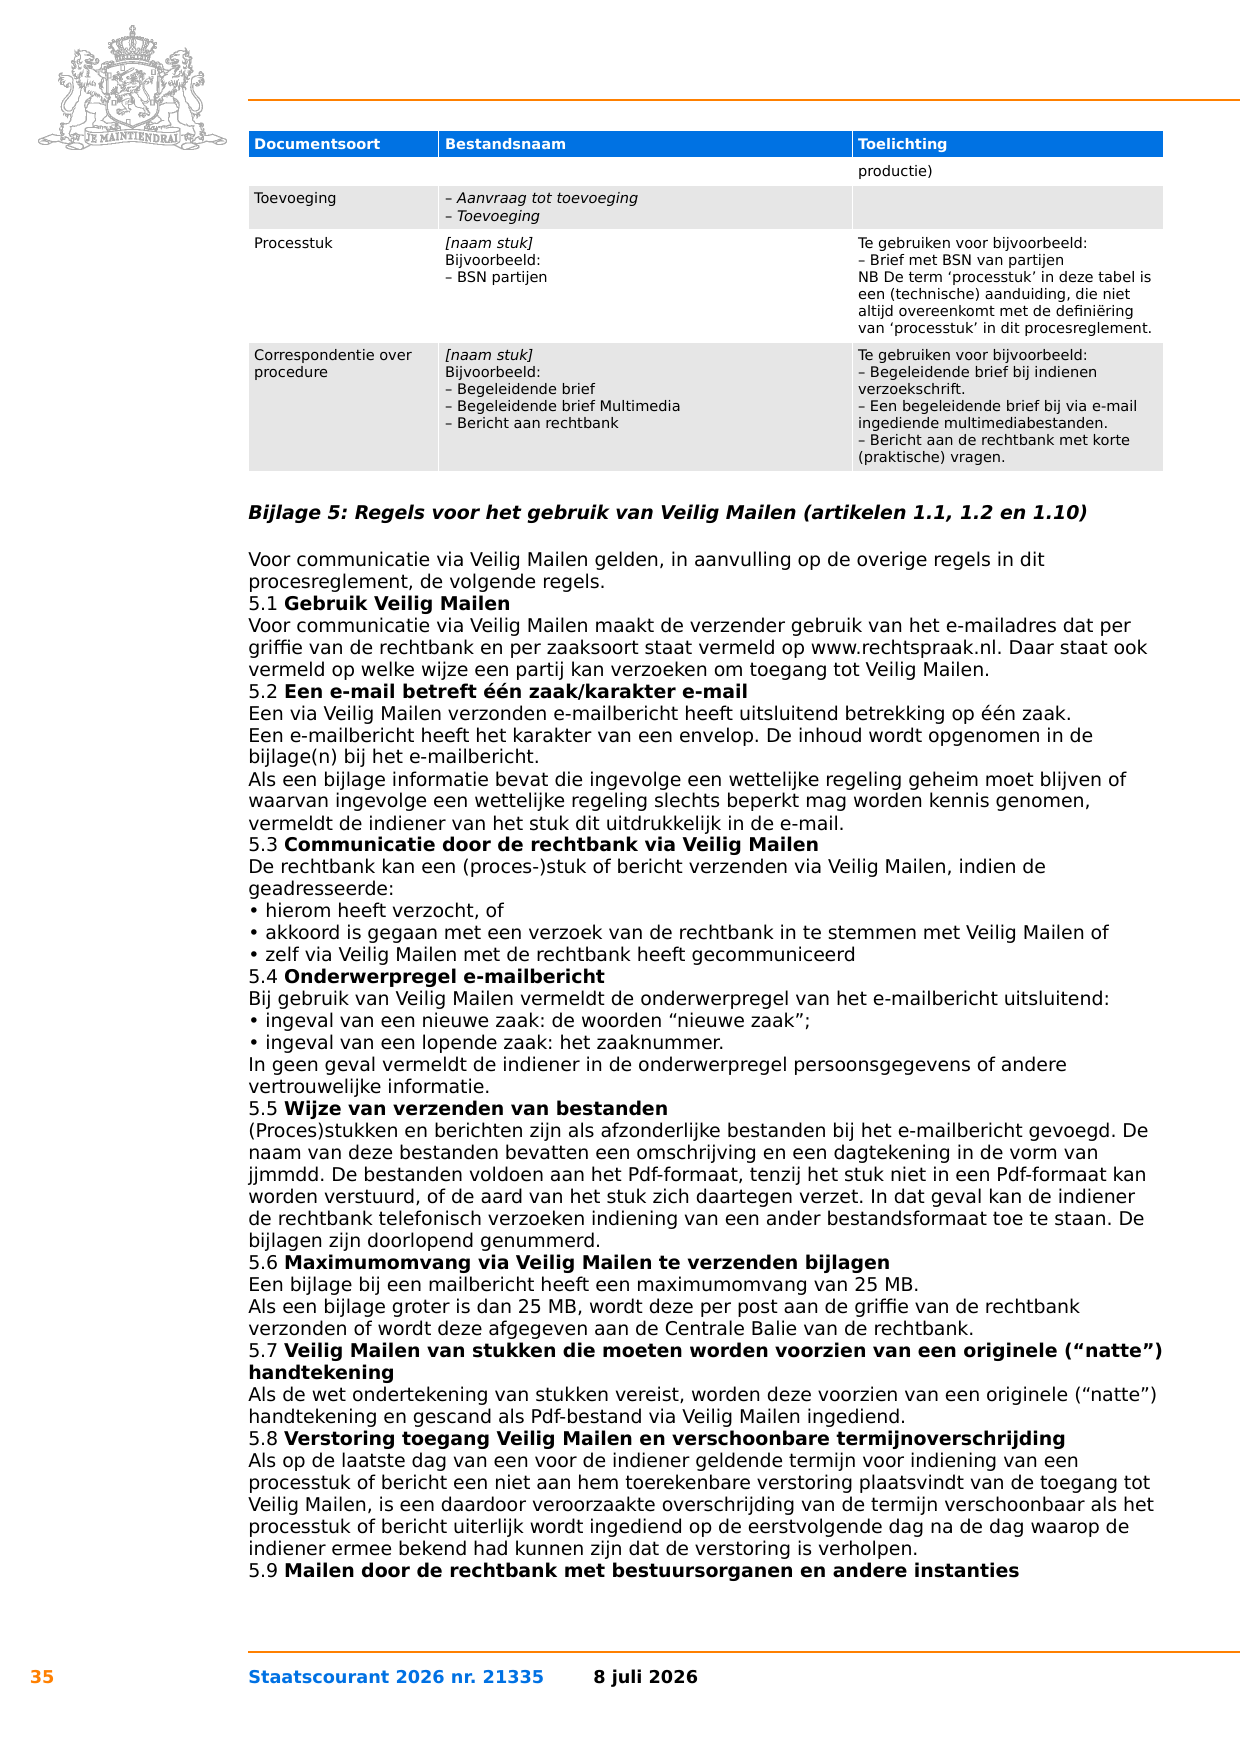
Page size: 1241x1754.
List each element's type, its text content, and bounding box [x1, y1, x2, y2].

text 5.5 Wijze van verzenden van bestanden [248, 1098, 1163, 1120]
text • zelf via Veilig Mailen met de rechtbank heeft gecommuniceerd [248, 944, 1163, 966]
text In geen geval vermeldt de indiener in de onderwerpregel persoonsgegevens of andere vertrouwelijke informatie. [248, 1054, 1163, 1098]
text Als de wet ondertekening van stukken vereist, worden deze voorzien van een originele (“natte”) handtekening en gescand als Pdf-bestand via Veilig Mailen ingediend. [248, 1384, 1163, 1428]
text • ingeval van een lopende zaak: het zaaknummer. [248, 1032, 1163, 1054]
text 5.3 Communicatie door de rechtbank via Veilig Mailen [248, 834, 1163, 856]
text Een bijlage bij een mailbericht heeft een maximumomvang van 25 MB. [248, 1274, 1163, 1296]
text Als op de laatste dag van een voor de indiener geldende termijn voor indiening van een processtuk of bericht een niet aan hem toerekenbare verstoring plaatsvindt van de toegang tot Veilig Mailen, is een daardoor veroorzaakte overschrijding van de termijn verschoonbaar als het processtuk of bericht uiterlijk wordt ingediend op de eerstvolgende dag na de dag waarop de indiener ermee bekend had kunnen zijn dat de verstoring is verholpen. [248, 1450, 1163, 1560]
text 5.1 Gebruik Veilig Mailen [248, 593, 1163, 614]
text • akkoord is gegaan met een verzoek van de rechtbank in te stemmen met Veilig Mailen of [248, 922, 1163, 944]
text 5.6 Maximumomvang via Veilig Mailen te verzenden bijlagen [248, 1252, 1163, 1274]
table_cell [249, 158, 438, 185]
text 5.7 Veilig Mailen van stukken die moeten worden voorzien van een originele (“natte”) handtekening [248, 1340, 1163, 1384]
table_header Toelichting [853, 131, 1163, 157]
text Als een bijlage informatie bevat die ingevolge een wettelijke regeling geheim moet blijven of waarvan ingevolge een wettelijke regeling slechts beperkt mag worden kennis genomen, vermeldt de indiener van het stuk dit uitdrukkelijk in de e-mail. [248, 768, 1163, 834]
text De rechtbank kan een (proces-)stuk of bericht verzenden via Veilig Mailen, indien de geadresseerde: [248, 856, 1163, 900]
text Voor communicatie via Veilig Mailen maakt de verzender gebruik van het e-mailadres dat per griffie van de rechtbank en per zaaksoort staat vermeld op www.rechtspraak.nl. Daar staat ook vermeld op welke wijze een partij kan verzoeken om toegang tot Veilig Mailen. [248, 614, 1163, 681]
text 5.2 Een e-mail betreft één zaak/karakter e-mail [248, 681, 1163, 702]
text 5.4 Onderwerpregel e-mailbericht [248, 966, 1163, 988]
table_header Documentsoort [249, 131, 438, 157]
text • ingeval van een nieuwe zaak: de woorden “nieuwe zaak”; [248, 1010, 1163, 1032]
table_cell Processtuk [249, 230, 438, 341]
text Als een bijlage groter is dan 25 MB, wordt deze per post aan de griffie van de rechtbank verzonden of wordt deze afgegeven aan de Centrale Balie van de rechtbank. [248, 1296, 1163, 1340]
table_cell Toevoeging [249, 186, 438, 229]
table_cell [439, 158, 852, 185]
table_cell – Aanvraag tot toevoeging – Toevoeging [439, 186, 852, 229]
table_cell [naam stuk] Bijvoorbeeld: – BSN partijen [439, 230, 852, 341]
text Bij gebruik van Veilig Mailen vermeldt de onderwerpregel van het e-mailbericht uitsluitend: [248, 988, 1163, 1010]
picture [38, 25, 227, 150]
text • hierom heeft verzocht, of [248, 900, 1163, 922]
table_cell Correspondentie over procedure [249, 343, 438, 471]
table_cell Te gebruiken voor bijvoorbeeld: – Brief met BSN van partijen NB De term ‘processtuk’ in deze tabel is een (technische) aanduiding, die niet altijd overeenkomt met de definiëring van ‘processtuk’ in dit procesreglement. [853, 230, 1163, 341]
table_cell productie) [853, 158, 1163, 185]
text 5.9 Mailen door de rechtbank met bestuursorganen en andere instanties [248, 1560, 1163, 1582]
table_cell [naam stuk] Bijvoorbeeld: – Begeleidende brief – Begeleidende brief Multimedia – Bericht aan rechtbank [439, 343, 852, 471]
table_header Bestandsnaam [439, 131, 852, 157]
text Voor communicatie via Veilig Mailen gelden, in aanvulling op de overige regels in dit procesreglement, de volgende regels. [248, 549, 1163, 593]
text Een via Veilig Mailen verzonden e-mailbericht heeft uitsluitend betrekking op één zaak. [248, 702, 1163, 724]
subtitle Bijlage 5: Regels voor het gebruik van Veilig Mailen (artikelen 1.1, 1.2 en 1.10) [248, 502, 1163, 524]
text (Proces)stukken en berichten zijn als afzonderlijke bestanden bij het e-mailbericht gevoegd. De naam van deze bestanden bevatten een omschrijving en een dagtekening in de vorm van jjmmdd. De bestanden voldoen aan het Pdf-formaat, tenzij het stuk niet in een Pdf-formaat kan worden verstuurd, of de aard van het stuk zich daartegen verzet. In dat geval kan de indiener de rechtbank telefonisch verzoeken indiening van een ander bestandsformaat toe te staan. De bijlagen zijn doorlopend genummerd. [248, 1120, 1163, 1252]
table_cell [853, 186, 1163, 229]
table_cell Te gebruiken voor bijvoorbeeld: – Begeleidende brief bij indienen verzoekschrift. – Een begeleidende brief bij via e-mail ingediende multimediabestanden. – Bericht aan de rechtbank met korte (praktische) vragen. [853, 343, 1163, 471]
text 5.8 Verstoring toegang Veilig Mailen en verschoonbare termijnoverschrijding [248, 1428, 1163, 1450]
text Een e-mailbericht heeft het karakter van een envelop. De inhoud wordt opgenomen in de bijlage(n) bij het e-mailbericht. [248, 724, 1163, 768]
